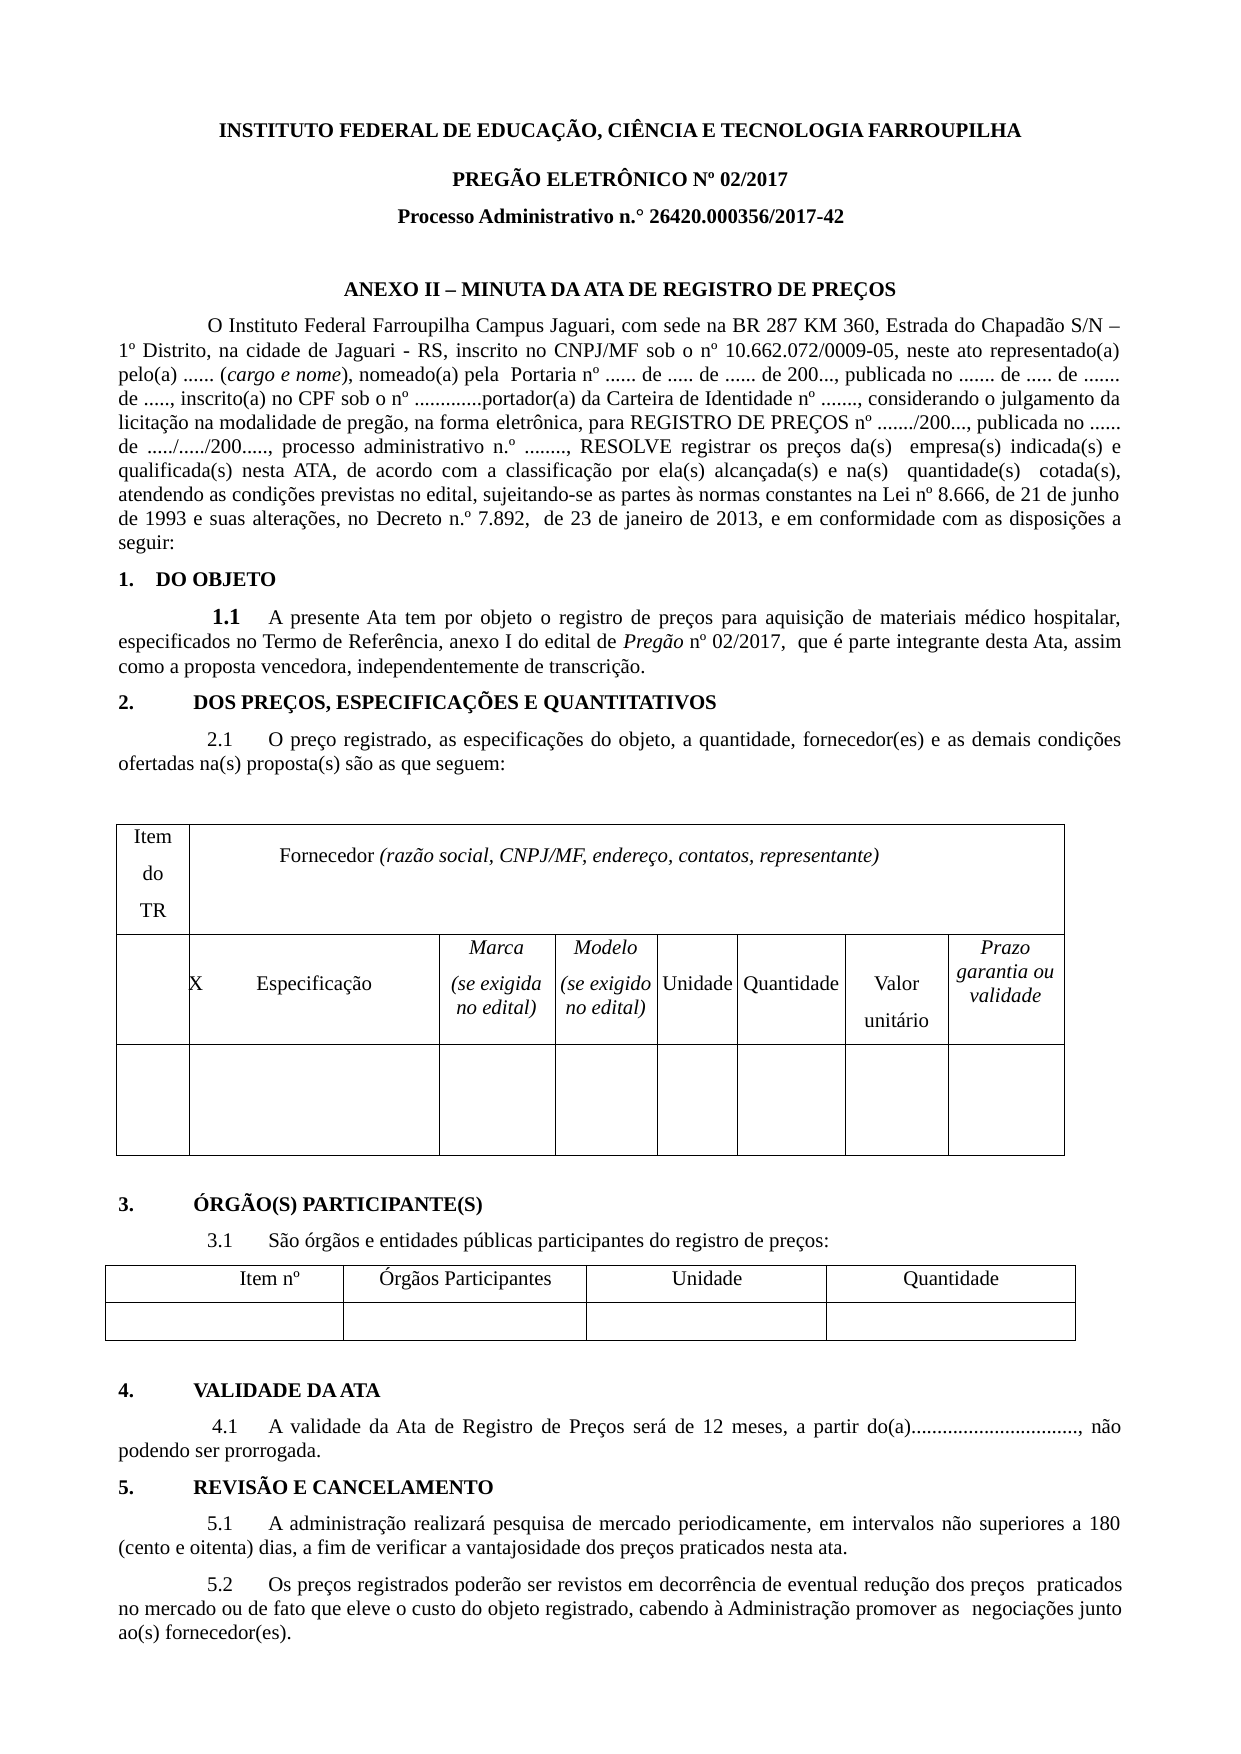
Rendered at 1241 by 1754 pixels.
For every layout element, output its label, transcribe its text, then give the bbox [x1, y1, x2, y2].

table_cell Prazo garantia ou validade [949, 935, 1064, 1044]
table_header Órgãos Participantes [344, 1266, 586, 1302]
table_cell [344, 1303, 586, 1340]
list A validade da Ata de Registro de Preços será de 12 meses, a partir do(a)................................, não podendo ser prorrogada. [118, 1414, 1122, 1462]
table_header Item do TR [117, 825, 189, 934]
list O preço registrado, as especificações do objeto, a quantidade, fornecedor(es) e as demais condições ofertadas na(s) proposta(s) são as que seguem: [118, 727, 1122, 775]
table_cell [738, 1045, 845, 1118]
table_cell Unidade [658, 935, 737, 1044]
table_cell [117, 1045, 189, 1118]
table_cell X [117, 935, 189, 1044]
table_cell [846, 1118, 948, 1154]
table_cell [556, 1045, 657, 1118]
table_cell [440, 1045, 555, 1118]
table_cell [738, 1118, 845, 1154]
table_cell Quantidade [738, 935, 845, 1044]
text O Instituto Federal Farroupilha Campus Jaguari, com sede na BR 287 KM 360, Estrada do Chapadão S/N – 1º Distrito, na cidade de Jaguari - RS, inscrito no CNPJ/MF sob o nº 10.662.072/0009-05, neste ato representado(a) pelo(a) ...... (cargo e nome), nomeado(a) pela Portaria nº ...... de ..... de ...... de 200..., publicada no ....... de ..... de ....... de ....., inscrito(a) no CPF sob o nº .............portador(a) da Carteira de Identidade nº ......., considerando o julgamento da licitação na modalidade de pregão, na forma eletrônica, para REGISTRO DE PREÇOS nº ......./200..., publicada no ...... de ...../...../200....., processo administrativo n.º ........, RESOLVE registrar os preços da(s) empresa(s) indicada(s) e qualificada(s) nesta ATA, de acordo com a classificação por ela(s) alcançada(s) e na(s) quantidade(s) cotada(s), atendendo as condições previstas no edital, sujeitando-se as partes às normas constantes na Lei nº 8.666, de 21 de junho de 1993 e suas alterações, no Decreto n.º 7.892, de 23 de janeiro de 2013, e em conformidade com as disposições a seguir: [118, 313, 1122, 554]
table_cell [827, 1303, 1075, 1340]
table_header Quantidade [827, 1266, 1075, 1302]
table_header Fornecedor (razão social, CNPJ/MF, endereço, contatos, representante) [190, 825, 1064, 934]
table_cell [658, 1045, 737, 1118]
list Os preços registrados poderão ser revistos em decorrência de eventual redução dos preços praticados no mercado ou de fato que eleve o custo do objeto registrado, cabendo à Administração promover as negociações junto ao(s) fornecedor(es). [118, 1572, 1122, 1644]
table_cell [949, 1045, 1064, 1118]
list DOS PREÇOS, ESPECIFICAÇÕES E QUANTITATIVOS [118, 690, 1122, 714]
text PREGÃO ELETRÔNICO Nº 02/2017 [118, 167, 1122, 191]
table_cell [846, 1045, 948, 1118]
list REVISÃO E CANCELAMENTO [118, 1475, 1122, 1499]
table_cell Marca (se exigida no edital) [440, 935, 555, 1044]
list DO OBJETO [118, 567, 1122, 591]
list VALIDADE DA ATA [118, 1377, 1122, 1402]
table_cell Valor unitário [846, 935, 948, 1044]
table_cell [106, 1303, 343, 1340]
table_cell [587, 1303, 826, 1340]
table_cell Especificação [190, 935, 439, 1044]
table_cell [190, 1118, 439, 1154]
table_cell [440, 1118, 555, 1154]
table_cell [949, 1118, 1064, 1154]
table_header Unidade [587, 1266, 826, 1302]
table_cell Modelo (se exigido no edital) [556, 935, 657, 1044]
table_cell [117, 1118, 189, 1154]
list ÓRGÃO(S) PARTICIPANTE(S) [118, 1192, 1122, 1216]
list A administração realizará pesquisa de mercado periodicamente, em intervalos não superiores a 180 (cento e oitenta) dias, a fim de verificar a vantajosidade dos preços praticados nesta ata. [118, 1511, 1122, 1559]
text Processo Administrativo n.° 26420.000356/2017-42 [118, 204, 1124, 228]
table_cell [658, 1118, 737, 1154]
table_cell [190, 1045, 439, 1118]
table_cell [556, 1118, 657, 1154]
list São órgãos e entidades públicas participantes do registro de preços: [118, 1228, 1122, 1252]
text ANEXO II – MINUTA DA ATA DE REGISTRO DE PREÇOS [118, 277, 1122, 301]
table_header Item nº [106, 1266, 343, 1302]
list A presente Ata tem por objeto o registro de preços para aquisição de materiais médico hospitalar, especificados no Termo de Referência, anexo I do edital de Pregão nº 02/2017, que é parte integrante desta Ata, assim como a proposta vencedora, independentemente de transcrição. [118, 603, 1122, 678]
text INSTITUTO FEDERAL DE EDUCAÇÃO, CIÊNCIA E TECNOLOGIA FARROUPILHA [118, 118, 1122, 142]
